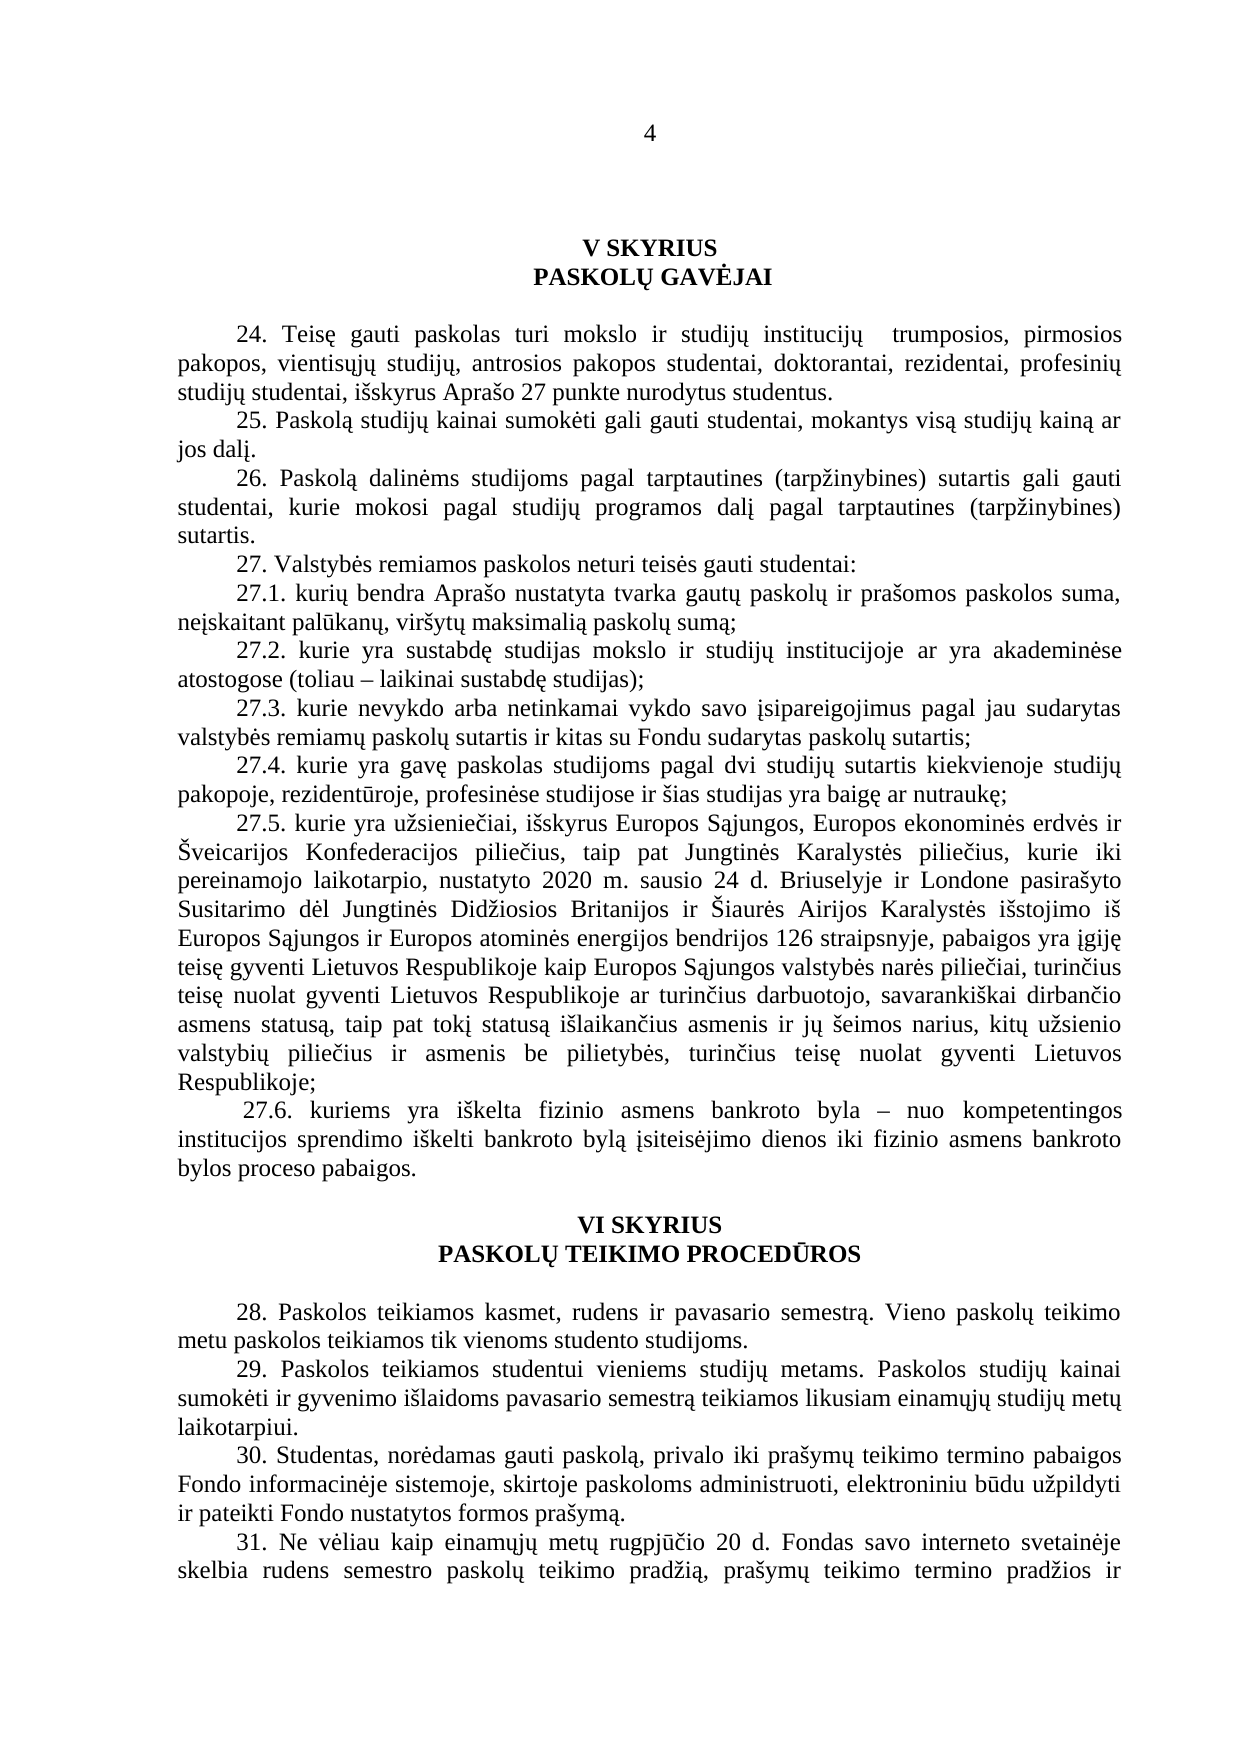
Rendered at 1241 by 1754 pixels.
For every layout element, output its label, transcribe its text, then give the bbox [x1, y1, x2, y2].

text 29. Paskolos teikiamos studentui vieniems studijų metams. Paskolos studijų kainai sumokėti ir gyvenimo išlaidoms pavasario semestrą teikiamos likusiam einamųjų studijų metų laikotarpiui. [177, 1354, 1122, 1441]
text 27.5. kurie yra užsieniečiai, išskyrus Europos Sąjungos, Europos ekonominės erdvės ir Šveicarijos Konfederacijos piliečius, taip pat Jungtinės Karalystės piliečius, kurie iki pereinamojo laikotarpio, nustatyto 2020 m. sausio 24 d. Briuselyje ir Londone pasirašyto Susitarimo dėl Jungtinės Didžiosios Britanijos ir Šiaurės Airijos Karalystės išstojimo iš Europos Sąjungos ir Europos atominės energijos bendrijos 126 straipsnyje, pabaigos yra įgiję teisę gyventi Lietuvos Respublikoje kaip Europos Sąjungos valstybės narės piliečiai, turinčius teisę nuolat gyventi Lietuvos Respublikoje ar turinčius darbuotojo, savarankiškai dirbančio asmens statusą, taip pat tokį statusą išlaikančius asmenis ir jų šeimos narius, kitų užsienio valstybių piliečius ir asmenis be pilietybės, turinčius teisę nuolat gyventi Lietuvos Respublikoje; [177, 808, 1122, 1096]
text 28. Paskolos teikiamos kasmet, rudens ir pavasario semestrą. Vieno paskolų teikimo metu paskolos teikiamos tik vienoms studento studijoms. [177, 1297, 1122, 1354]
text 27.4. kurie yra gavę paskolas studijoms pagal dvi studijų sutartis kiekvienoje studijų pakopoje, rezidentūroje, profesinėse studijose ir šias studijas yra baigę ar nutraukę; [177, 751, 1122, 808]
text VI SKYRIUS [177, 1211, 1122, 1239]
text V SKYRIUS [177, 233, 1122, 262]
text 27.6. kuriems yra iškelta fizinio asmens bankroto byla – nuo kompetentingos institucijos sprendimo iškelti bankroto bylą įsiteisėjimo dienos iki fizinio asmens bankroto bylos proceso pabaigos. [177, 1096, 1122, 1182]
text 26. Paskolą dalinėms studijoms pagal tarptautines (tarpžinybines) sutartis gali gauti studentai, kurie mokosi pagal studijų programos dalį pagal tarptautines (tarpžinybines) sutartis. [177, 463, 1122, 549]
text 31. Ne vėliau kaip einamųjų metų rugpjūčio 20 d. Fondas savo interneto svetainėje skelbia rudens semestro paskolų teikimo pradžią, prašymų teikimo termino pradžios ir [177, 1527, 1122, 1584]
text 24. Teisę gauti paskolas turi mokslo ir studijų institucijų trumposios, pirmosios pakopos, vientisųjų studijų, antrosios pakopos studentai, doktorantai, rezidentai, profesinių studijų studentai, išskyrus Aprašo 27 punkte nurodytus studentus. [177, 319, 1122, 406]
text 27.2. kurie yra sustabdę studijas mokslo ir studijų institucijoje ar yra akademinėse atostogose (toliau – laikinai sustabdę studijas); [177, 636, 1122, 693]
text 27.3. kurie nevykdo arba netinkamai vykdo savo įsipareigojimus pagal jau sudarytas valstybės remiamų paskolų sutartis ir kitas su Fondu sudarytas paskolų sutartis; [177, 693, 1122, 751]
text 30. Studentas, norėdamas gauti paskolą, privalo iki prašymų teikimo termino pabaigos Fondo informacinėje sistemoje, skirtoje paskoloms administruoti, elektroniniu būdu užpildyti ir pateikti Fondo nustatytos formos prašymą. [177, 1441, 1122, 1527]
text 25. Paskolą studijų kainai sumokėti gali gauti studentai, mokantys visą studijų kainą ar jos dalį. [177, 406, 1122, 463]
text PASKOLŲ TEIKIMO PROCEDŪROS [177, 1239, 1122, 1268]
text PASKOLŲ GAVĖJAI [177, 262, 1122, 291]
text 27. Valstybės remiamos paskolos neturi teisės gauti studentai: [177, 549, 1122, 578]
text 27.1. kurių bendra Aprašo nustatyta tvarka gautų paskolų ir prašomos paskolos suma, neįskaitant palūkanų, viršytų maksimalią paskolų sumą; [177, 578, 1122, 636]
